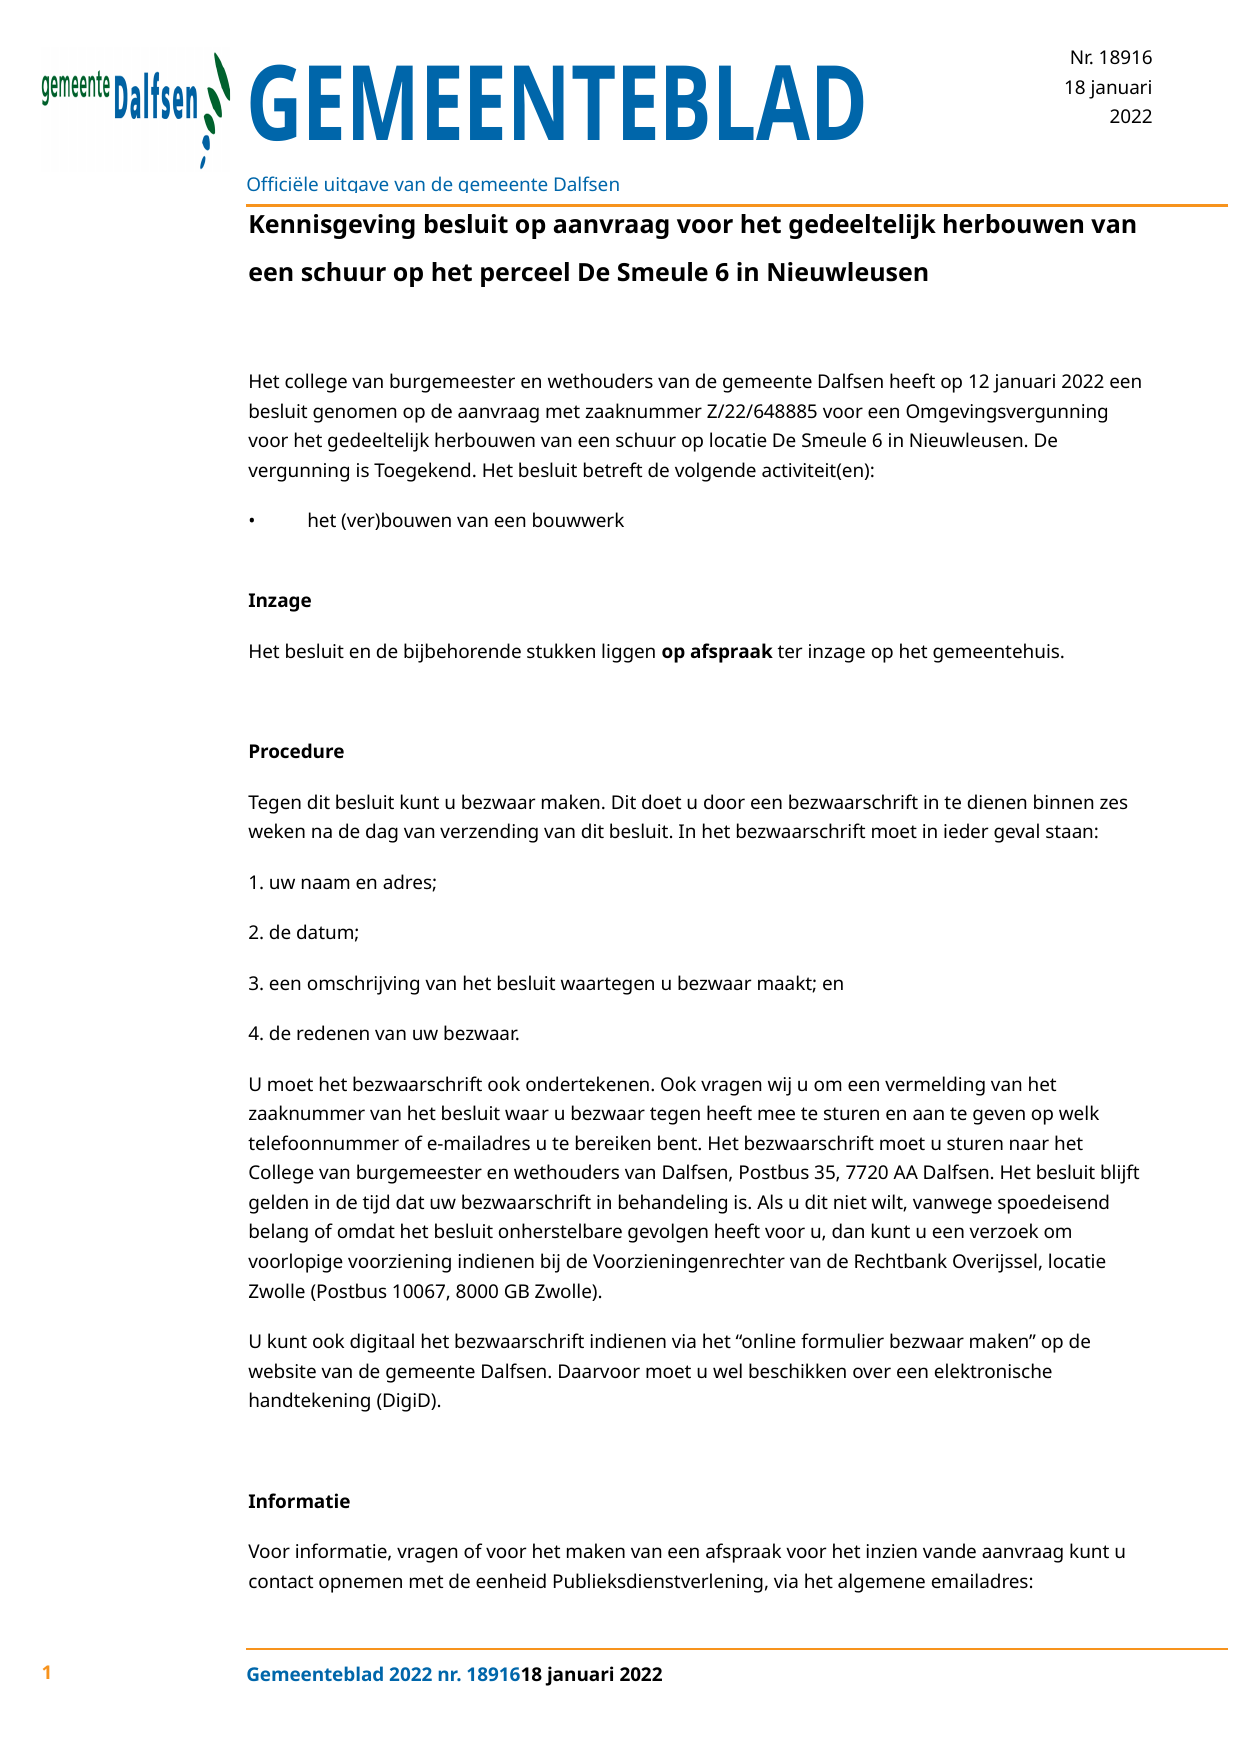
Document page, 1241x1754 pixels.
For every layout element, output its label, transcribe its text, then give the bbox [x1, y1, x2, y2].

text Voor informatie, vragen of voor het maken van een afspraak voor het inzien vande aanvraag kunt u contact opnemen met de eenheid Publieksdienstverlening, via het algemene emailadres: [248, 1539, 1152, 1594]
picture [41, 47, 231, 172]
text 3. een omschrijving van het besluit waartegen u bezwaar maakt; en [248, 970, 1152, 996]
text Het college van burgemeester en wethouders van de gemeente Dalfsen heeft op 12 januari 2022 een besluit genomen op de aanvraag met zaaknummer Z/22/648885 voor een Omgevingsvergunning voor het gedeeltelijk herbouwen van een schuur op locatie De Smeule 6 in Nieuwleusen. De vergunning is Toegekend. Het besluit betreft de volgende activiteit(en): [248, 368, 1152, 483]
text Inzage [248, 587, 1152, 613]
text U moet het bezwaarschrift ook ondertekenen. Ook vragen wij u om een vermelding van het zaaknummer van het besluit waar u bezwaar tegen heeft mee te sturen en aan te geven op welk telefoonnummer of e-mailadres u te bereiken bent. Het bezwaarschrift moet u sturen naar het College van burgemeester en wethouders van Dalfsen, Postbus 35, 7720 AA Dalfsen. Het besluit blijft gelden in de tijd dat uw bezwaarschrift in behandeling is. Als u dit niet wilt, vanwege spoedeisend belang of omdat het besluit onherstelbare gevolgen heeft voor u, dan kunt u een verzoek om voorlopige voorziening indienen bij de Voorzieningenrechter van de Rechtbank Overijssel, locatie Zwolle (Postbus 10067, 8000 GB Zwolle). [248, 1071, 1152, 1304]
text Procedure [248, 739, 1152, 764]
text Tegen dit besluit kunt u bezwaar maken. Dit doet u door een bezwaarschrift in te dienen binnen zes weken na de dag van verzending van dit besluit. In het bezwaarschrift moet in ieder geval staan: [248, 789, 1152, 844]
text Kennisgeving besluit op aanvraag voor het gedeeltelijk herbouwen van een schuur op het perceel De Smeule 6 in Nieuwleusen [248, 207, 1152, 288]
text Het besluit en de bijbehorende stukken liggen op afspraak ter inzage op het gemeentehuis. [248, 638, 1152, 664]
list het (ver)bouwen van een bouwwerk [248, 507, 1152, 533]
text 1. uw naam en adres; [248, 869, 1152, 895]
text 2. de datum; [248, 919, 1152, 945]
text Informatie [248, 1488, 1152, 1514]
text U kunt ook digitaal het bezwaarschrift indienen via het “online formulier bezwaar maken” op de website van de gemeente Dalfsen. Daarvoor moet u wel beschikken over een elektronische handtekening (DigiD). [248, 1328, 1152, 1413]
text 4. de redenen van uw bezwaar. [248, 1020, 1152, 1046]
